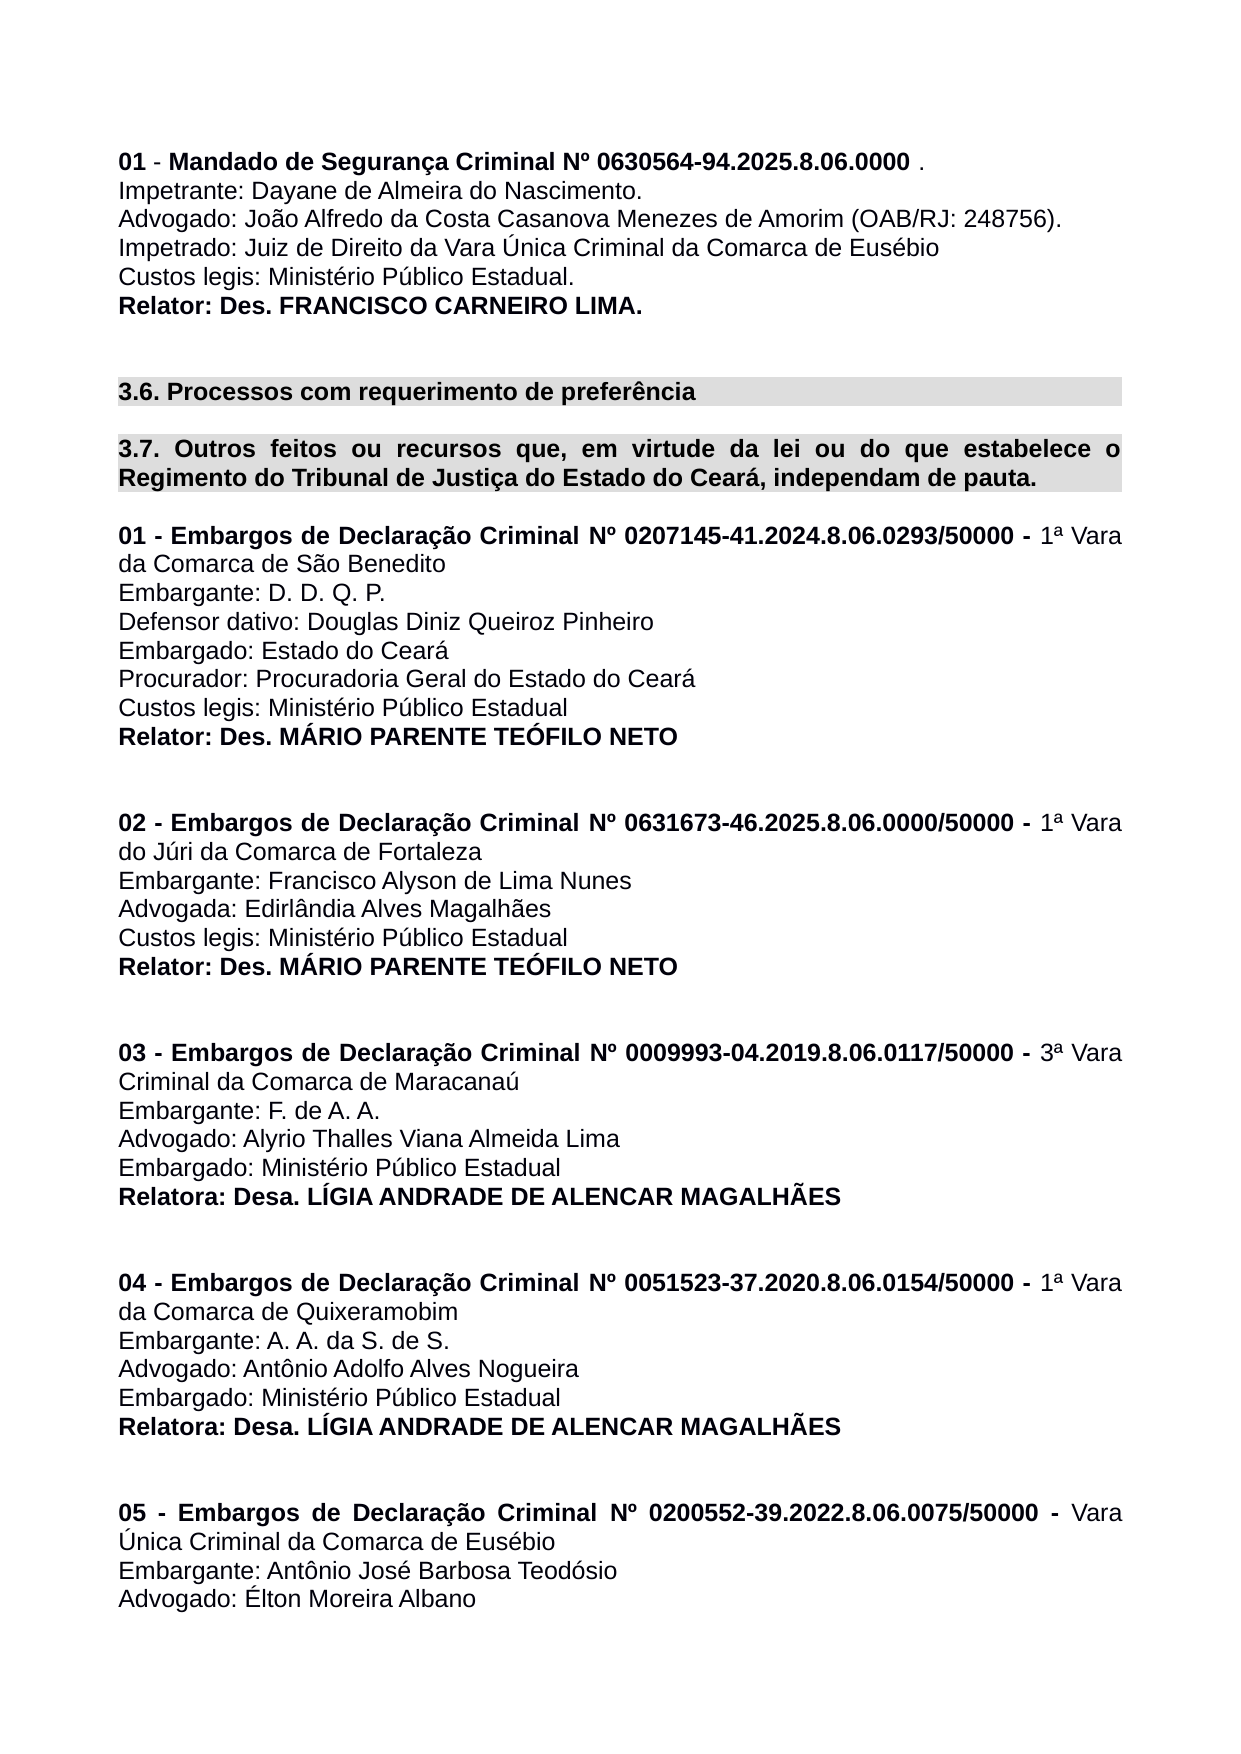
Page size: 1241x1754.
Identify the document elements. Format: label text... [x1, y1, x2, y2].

text 01 - Mandado de Segurança Criminal Nº 0630564-94.2025.8.06.0000 . [118, 147, 1122, 176]
text Embargante: Antônio José Barbosa Teodósio [118, 1556, 1122, 1584]
text 02 - Embargos de Declaração Criminal Nº 0631673-46.2025.8.06.0000/50000 - 1ª Vara do Júri da Comarca de Fortaleza [118, 808, 1122, 866]
text 3.6. Processos com requerimento de preferência [118, 377, 1122, 406]
text Relatora: Desa. LÍGIA ANDRADE DE ALENCAR MAGALHÃES [118, 1182, 1122, 1211]
text Custos legis: Ministério Público Estadual [118, 693, 1122, 722]
text Relator: Des. FRANCISCO CARNEIRO LIMA. [118, 291, 1122, 319]
text Procurador: Procuradoria Geral do Estado do Ceará [118, 664, 1122, 693]
text Embargante: Francisco Alyson de Lima Nunes [118, 866, 1122, 894]
text 04 - Embargos de Declaração Criminal Nº 0051523-37.2020.8.06.0154/50000 - 1ª Vara da Comarca de Quixeramobim [118, 1268, 1122, 1326]
text Impetrado: Juiz de Direito da Vara Única Criminal da Comarca de Eusébio [118, 233, 1122, 262]
text Embargado: Ministério Público Estadual [118, 1153, 1122, 1182]
text Defensor dativo: Douglas Diniz Queiroz Pinheiro [118, 607, 1122, 636]
text 03 - Embargos de Declaração Criminal Nº 0009993-04.2019.8.06.0117/50000 - 3ª Vara Criminal da Comarca de Maracanaú [118, 1038, 1122, 1096]
text Relatora: Desa. LÍGIA ANDRADE DE ALENCAR MAGALHÃES [118, 1412, 1122, 1441]
text Impetrante: Dayane de Almeira do Nascimento. [118, 176, 1122, 204]
text Embargado: Estado do Ceará [118, 636, 1122, 664]
text Relator: Des. MÁRIO PARENTE TEÓFILO NETO [118, 952, 1122, 981]
text Embargante: F. de A. A. [118, 1096, 1122, 1124]
text 3.7. Outros feitos ou recursos que, em virtude da lei ou do que estabelece o Regimento do Tribunal de Justiça do Estado do Ceará, independam de pauta. [118, 434, 1122, 492]
text Advogado: João Alfredo da Costa Casanova Menezes de Amorim (OAB/RJ: 248756). [118, 204, 1122, 233]
text 01 - Embargos de Declaração Criminal Nº 0207145-41.2024.8.06.0293/50000 - 1ª Vara da Comarca de São Benedito [118, 521, 1122, 578]
text Embargado: Ministério Público Estadual [118, 1383, 1122, 1412]
text 05 - Embargos de Declaração Criminal Nº 0200552-39.2022.8.06.0075/50000 - Vara Única Criminal da Comarca de Eusébio [118, 1498, 1122, 1556]
text Custos legis: Ministério Público Estadual. [118, 262, 1122, 291]
text Advogado: Alyrio Thalles Viana Almeida Lima [118, 1124, 1122, 1153]
text Advogado: Élton Moreira Albano [118, 1584, 1122, 1613]
text Custos legis: Ministério Público Estadual [118, 923, 1122, 952]
text Embargante: A. A. da S. de S. [118, 1326, 1122, 1354]
text Embargante: D. D. Q. P. [118, 578, 1122, 607]
text Relator: Des. MÁRIO PARENTE TEÓFILO NETO [118, 722, 1122, 751]
text Advogada: Edirlândia Alves Magalhães [118, 894, 1122, 923]
text Advogado: Antônio Adolfo Alves Nogueira [118, 1354, 1122, 1383]
